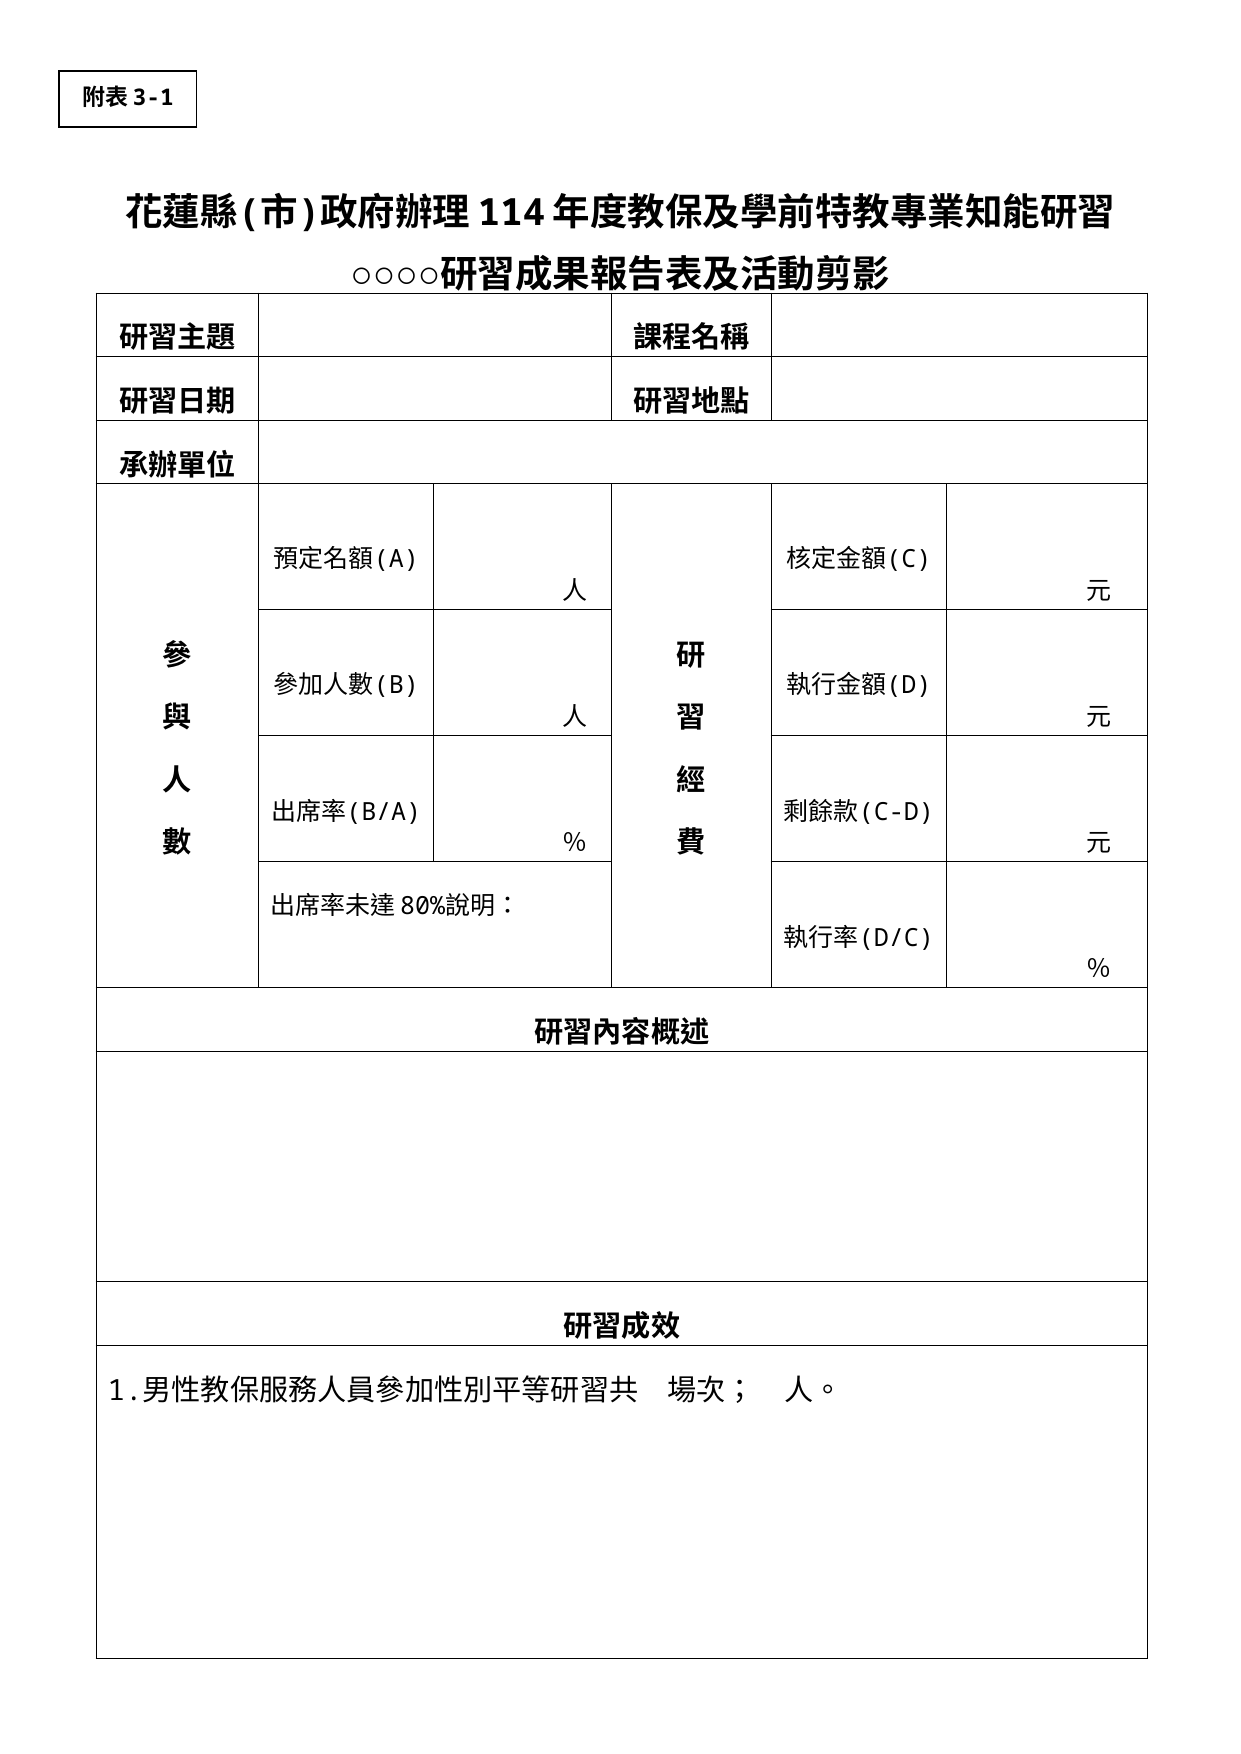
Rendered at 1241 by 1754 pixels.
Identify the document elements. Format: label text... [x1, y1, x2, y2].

table_cell [259, 357, 611, 419]
table_header 研習主題 [97, 294, 258, 356]
table_cell [772, 357, 1147, 419]
text 附表3-1 [75, 79, 181, 112]
table_header [772, 294, 1147, 356]
text ○○○○研習成果報告表及活動剪影 [59, 230, 1181, 292]
table_cell 研習內容概述 [97, 988, 1147, 1051]
table_header 課程名稱 [612, 294, 771, 356]
table_cell 執行金額(D) [772, 610, 946, 735]
table_cell 執行率(D/C) [772, 862, 946, 987]
table_cell 剩餘款(C-D) [772, 736, 946, 861]
table_cell 承辦單位 [97, 421, 258, 483]
table_cell 研習成效 [97, 1282, 1147, 1344]
text 花蓮縣(市)政府辦理114年度教保及學前特教專業知能研習 [59, 167, 1181, 230]
table_cell 元 [947, 610, 1147, 735]
table_cell 出席率未達80%說明： [259, 862, 611, 987]
table_cell [97, 1052, 1147, 1281]
table_cell 1.男性教保服務人員參加性別平等研習共 場次； 人。 [97, 1346, 1147, 1658]
table_cell 出席率(B/A) [259, 736, 433, 861]
table_cell 核定金額(C) [772, 484, 946, 609]
table_cell [259, 421, 1147, 483]
table_cell 參加人數(B) [259, 610, 433, 735]
table_cell 研習日期 [97, 357, 258, 419]
table_cell 研 習 經 費 [612, 484, 771, 987]
table_cell 人 [434, 610, 611, 735]
table_cell ％ [434, 736, 611, 861]
table_cell 研習地點 [612, 357, 771, 419]
table_cell 元 [947, 736, 1147, 861]
table_cell 人 [434, 484, 611, 609]
table_header [259, 294, 611, 356]
table_cell ％ [947, 862, 1147, 987]
table_cell 預定名額(A) [259, 484, 433, 609]
table_cell 元 [947, 484, 1147, 609]
table_cell 參 與 人 數 [97, 484, 258, 987]
